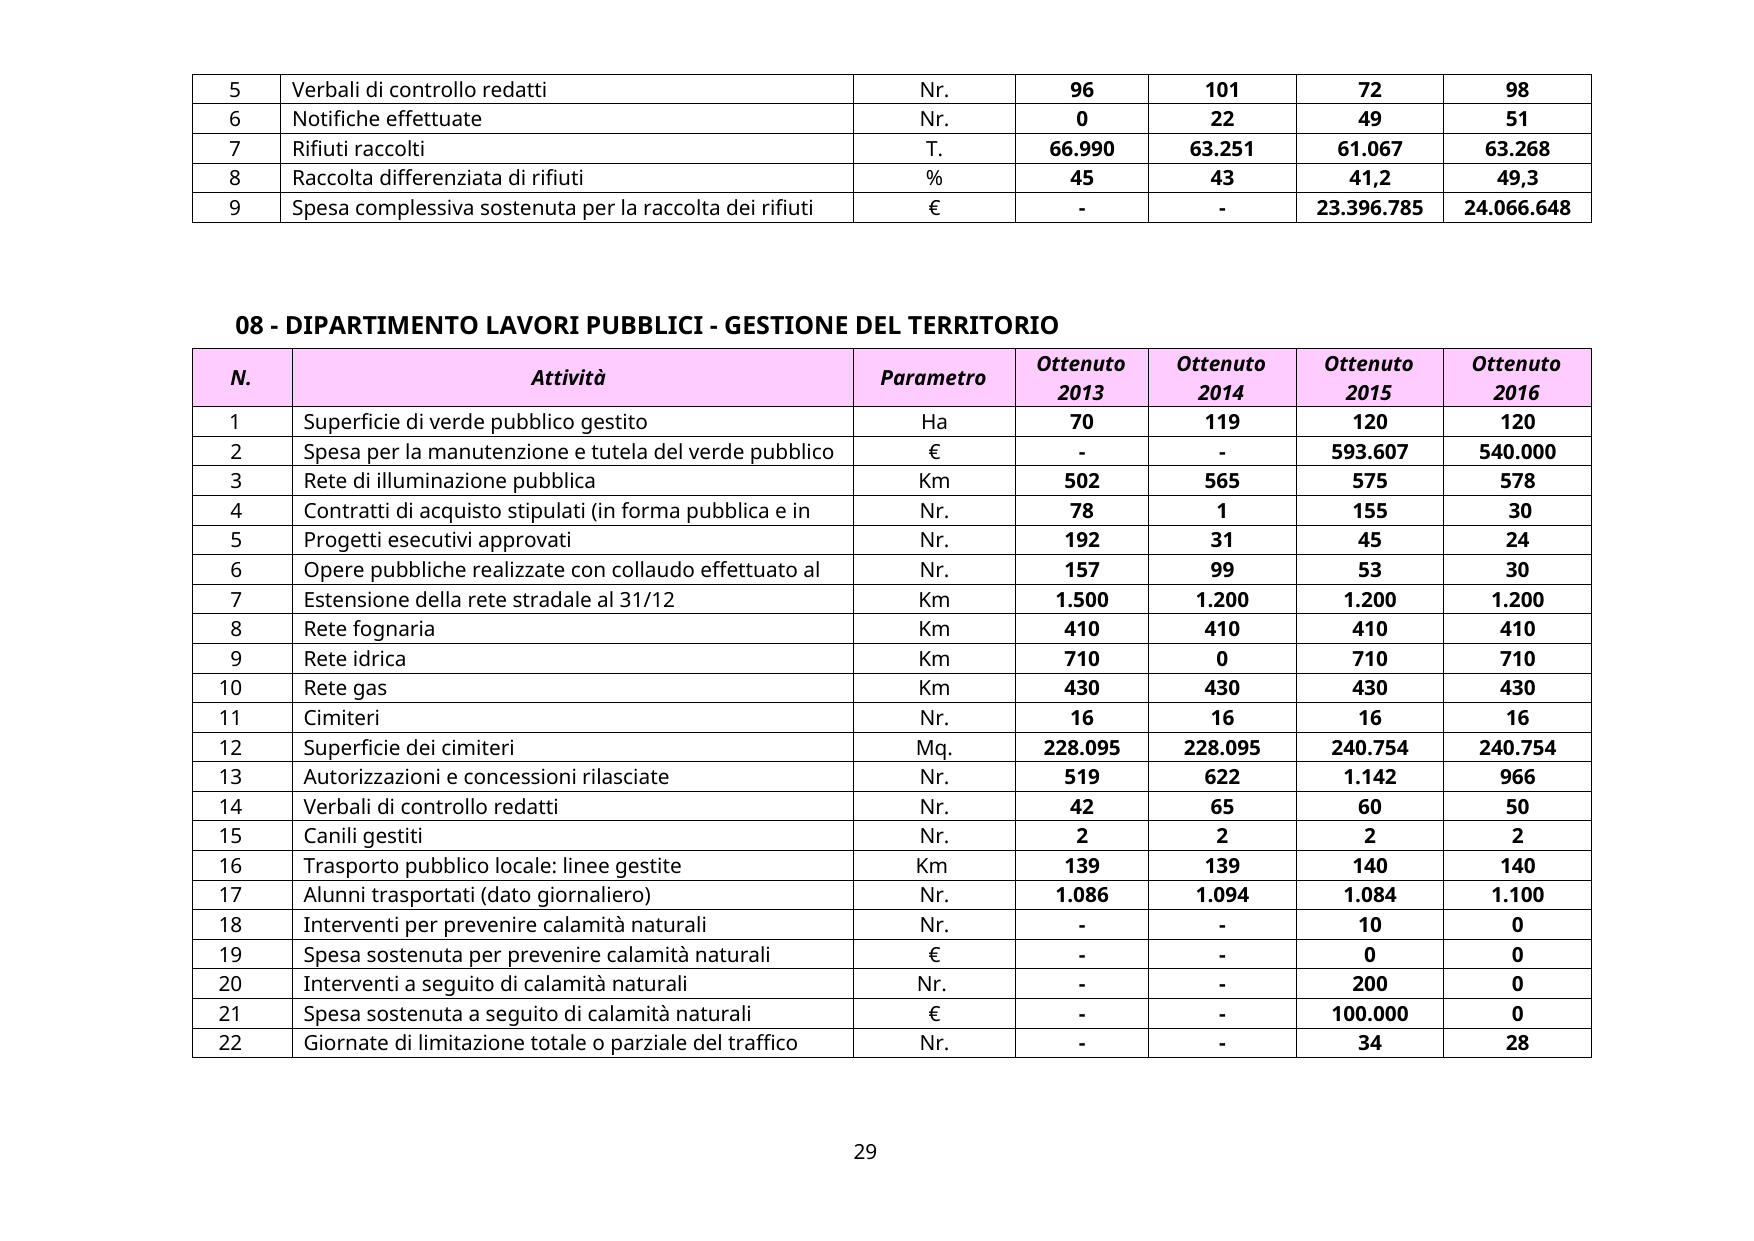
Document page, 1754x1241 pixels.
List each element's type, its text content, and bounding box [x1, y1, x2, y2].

table_cell Nr. [854, 1029, 1015, 1057]
table_cell [193, 437, 292, 465]
table_cell Km [854, 644, 1015, 672]
table_cell 430 [1016, 674, 1148, 702]
table_cell Superficie di verde pubblico gestito [293, 407, 853, 436]
table_cell Nr. [854, 969, 1015, 998]
table_cell Interventi a seguito di calamità naturali [293, 969, 853, 998]
table_cell 575 [1297, 466, 1443, 495]
table_cell 2 [1016, 821, 1148, 850]
table_cell [193, 733, 292, 761]
table_cell Rifiuti raccolti [281, 134, 853, 162]
table_cell 430 [1149, 674, 1296, 702]
table_cell 96 [1016, 75, 1148, 103]
table_cell Verbali di controllo redatti [281, 75, 853, 103]
table_cell 519 [1016, 762, 1148, 791]
table_cell [193, 526, 292, 554]
table_cell 100.000 [1297, 999, 1443, 1027]
table_cell Raccolta differenziata di rifiuti [281, 164, 853, 192]
table_cell Mq. [854, 733, 1015, 761]
table_cell - [1149, 437, 1296, 465]
table_cell 1.500 [1016, 585, 1148, 613]
table_cell 70 [1016, 407, 1148, 436]
table_cell Nr. [854, 75, 1015, 103]
table_cell 1.200 [1297, 585, 1443, 613]
table_cell - [1149, 969, 1296, 998]
table_cell [193, 1029, 292, 1057]
table_cell 49 [1297, 104, 1443, 133]
table_cell 192 [1016, 526, 1148, 554]
table_cell Rete di illuminazione pubblica [293, 466, 853, 495]
table_cell [193, 969, 292, 998]
table_cell 578 [1444, 466, 1591, 495]
table_cell 593.607 [1297, 437, 1443, 465]
table_cell 200 [1297, 969, 1443, 998]
table_cell 502 [1016, 466, 1148, 495]
table_cell [193, 193, 280, 222]
table_cell Spesa sostenuta per prevenire calamità naturali [293, 940, 853, 968]
table_cell - [1016, 940, 1148, 968]
table_cell Km [854, 585, 1015, 613]
table_cell Nr. [854, 821, 1015, 850]
table_cell - [1016, 910, 1148, 939]
table_cell - [1016, 437, 1148, 465]
table_cell Rete fognaria [293, 614, 853, 643]
table_cell € [854, 437, 1015, 465]
table_cell 61.067 [1297, 134, 1443, 162]
table_cell 65 [1149, 792, 1296, 820]
table_cell 78 [1016, 496, 1148, 524]
table_cell 45 [1016, 164, 1148, 192]
table_cell 622 [1149, 762, 1296, 791]
table_cell 16 [1149, 703, 1296, 732]
table_cell Spesa sostenuta a seguito di calamità naturali [293, 999, 853, 1027]
table_cell 63.268 [1444, 134, 1591, 162]
table_cell 410 [1444, 614, 1591, 643]
table_cell Ha [854, 407, 1015, 436]
table_cell Rete gas [293, 674, 853, 702]
table_cell 410 [1297, 614, 1443, 643]
table_cell 45 [1297, 526, 1443, 554]
table_cell Giornate di limitazione totale o parziale del traffico [293, 1029, 853, 1057]
table_cell 53 [1297, 555, 1443, 584]
table_cell 966 [1444, 762, 1591, 791]
table_cell Nr. [854, 703, 1015, 732]
table_cell 2 [1149, 821, 1296, 850]
table_cell 98 [1444, 75, 1591, 103]
table_cell Verbali di controllo redatti [293, 792, 853, 820]
table_cell - [1016, 969, 1148, 998]
table_cell 710 [1297, 644, 1443, 672]
table_cell 1.200 [1149, 585, 1296, 613]
table_cell 60 [1297, 792, 1443, 820]
table_cell 72 [1297, 75, 1443, 103]
table_cell € [854, 193, 1015, 222]
table_cell Contratti di acquisto stipulati (in forma pubblica e in altre forme) [293, 496, 853, 524]
table_cell [193, 703, 292, 732]
table_cell 1.142 [1297, 762, 1443, 791]
table_cell 1.084 [1297, 881, 1443, 909]
table_cell Opere pubbliche realizzate con collaudo effettuato al 31/12 [293, 555, 853, 584]
table_cell 1.086 [1016, 881, 1148, 909]
table_cell 120 [1297, 407, 1443, 436]
table_cell Km [854, 851, 1015, 879]
table_cell [193, 762, 292, 791]
table_header Ottenuto 2014 [1149, 349, 1296, 406]
table_cell 30 [1444, 496, 1591, 524]
table_cell 710 [1016, 644, 1148, 672]
table_cell % [854, 164, 1015, 192]
table_cell Nr. [854, 496, 1015, 524]
table_cell Rete idrica [293, 644, 853, 672]
table_cell - [1149, 999, 1296, 1027]
table_cell 0 [1297, 940, 1443, 968]
table_cell [193, 585, 292, 613]
table_cell 430 [1297, 674, 1443, 702]
table_cell [193, 164, 280, 192]
table_cell 2 [1444, 821, 1591, 850]
table_cell 119 [1149, 407, 1296, 436]
table_cell 240.754 [1297, 733, 1443, 761]
table_header Parametro [854, 349, 1015, 406]
table_cell 139 [1016, 851, 1148, 879]
table_cell Estensione della rete stradale al 31/12 [293, 585, 853, 613]
table_cell - [1149, 910, 1296, 939]
table_cell 51 [1444, 104, 1591, 133]
table_cell [193, 104, 280, 133]
table_cell 120 [1444, 407, 1591, 436]
table_cell 157 [1016, 555, 1148, 584]
table_cell [193, 555, 292, 584]
table_cell 66.990 [1016, 134, 1148, 162]
table_cell T. [854, 134, 1015, 162]
table_header Attività [293, 349, 853, 406]
table_cell 228.095 [1016, 733, 1148, 761]
table_cell 410 [1149, 614, 1296, 643]
table_cell Canili gestiti [293, 821, 853, 850]
table_cell 49,3 [1444, 164, 1591, 192]
table_cell Superficie dei cimiteri [293, 733, 853, 761]
table_cell € [854, 999, 1015, 1027]
table_cell Nr. [854, 104, 1015, 133]
table_cell [193, 496, 292, 524]
table_cell Nr. [854, 792, 1015, 820]
table_cell [193, 851, 292, 879]
table_cell [193, 75, 280, 103]
table_cell Nr. [854, 526, 1015, 554]
table_cell 16 [1297, 703, 1443, 732]
table_cell Nr. [854, 555, 1015, 584]
table_cell 16 [1016, 703, 1148, 732]
table_cell 0 [1149, 644, 1296, 672]
table_cell € [854, 940, 1015, 968]
table_cell [193, 910, 292, 939]
table_cell 99 [1149, 555, 1296, 584]
table_cell 31 [1149, 526, 1296, 554]
table_cell 24.066.648 [1444, 193, 1591, 222]
table_cell 41,2 [1297, 164, 1443, 192]
table_cell 43 [1149, 164, 1296, 192]
table_cell [193, 792, 292, 820]
table_cell 50 [1444, 792, 1591, 820]
table_cell Notifiche effettuate [281, 104, 853, 133]
table_header Ottenuto 2016 [1444, 349, 1591, 406]
table_cell 155 [1297, 496, 1443, 524]
table_cell Nr. [854, 762, 1015, 791]
table_cell 1.200 [1444, 585, 1591, 613]
table_cell 101 [1149, 75, 1296, 103]
table_cell 42 [1016, 792, 1148, 820]
table_cell 228.095 [1149, 733, 1296, 761]
table_cell [193, 614, 292, 643]
table_cell - [1016, 1029, 1148, 1057]
table_cell [193, 674, 292, 702]
table_cell 22 [1149, 104, 1296, 133]
table_cell Spesa per la manutenzione e tutela del verde pubblico [293, 437, 853, 465]
table_cell Trasporto pubblico locale: linee gestite [293, 851, 853, 879]
table_cell [193, 407, 292, 436]
table_cell 63.251 [1149, 134, 1296, 162]
table_cell 710 [1444, 644, 1591, 672]
table_header N. [193, 349, 292, 406]
table_cell 0 [1016, 104, 1148, 133]
text 08 - DIPARTIMENTO LAVORI PUBBLICI - GESTIONE DEL TERRITORIO [185, 308, 1636, 342]
table_cell 240.754 [1444, 733, 1591, 761]
table_cell 0 [1444, 940, 1591, 968]
table_cell 1.094 [1149, 881, 1296, 909]
table_cell 0 [1444, 910, 1591, 939]
table_cell 565 [1149, 466, 1296, 495]
table_cell [193, 134, 280, 162]
table_cell 10 [1297, 910, 1443, 939]
table_cell 0 [1444, 999, 1591, 1027]
table_cell - [1016, 999, 1148, 1027]
table_cell 140 [1297, 851, 1443, 879]
table_cell 540.000 [1444, 437, 1591, 465]
table_cell 34 [1297, 1029, 1443, 1057]
table_cell - [1016, 193, 1148, 222]
table_cell [193, 881, 292, 909]
table_cell Spesa complessiva sostenuta per la raccolta dei rifiuti [281, 193, 853, 222]
table_cell Alunni trasportati (dato giornaliero) [293, 881, 853, 909]
table_cell [193, 644, 292, 672]
table_cell Autorizzazioni e concessioni rilasciate [293, 762, 853, 791]
table_cell 23.396.785 [1297, 193, 1443, 222]
table_cell [193, 821, 292, 850]
table_cell 0 [1444, 969, 1591, 998]
table_cell 1 [1149, 496, 1296, 524]
table_header Ottenuto 2015 [1297, 349, 1443, 406]
table_cell 1.100 [1444, 881, 1591, 909]
table_cell 2 [1297, 821, 1443, 850]
table_cell Nr. [854, 881, 1015, 909]
table_cell 139 [1149, 851, 1296, 879]
table_cell Nr. [854, 910, 1015, 939]
table_header Ottenuto 2013 [1016, 349, 1148, 406]
table_cell 16 [1444, 703, 1591, 732]
table_cell 410 [1016, 614, 1148, 643]
table_cell Progetti esecutivi approvati [293, 526, 853, 554]
table_cell [193, 999, 292, 1027]
table_cell 24 [1444, 526, 1591, 554]
table_cell - [1149, 940, 1296, 968]
table_cell 430 [1444, 674, 1591, 702]
table_cell Km [854, 614, 1015, 643]
table_cell Interventi per prevenire calamità naturali [293, 910, 853, 939]
table_cell Cimiteri [293, 703, 853, 732]
table_cell Km [854, 466, 1015, 495]
table_cell 28 [1444, 1029, 1591, 1057]
table_cell [193, 466, 292, 495]
table_cell - [1149, 193, 1296, 222]
table_cell - [1149, 1029, 1296, 1057]
table_cell [193, 940, 292, 968]
table_cell Km [854, 674, 1015, 702]
table_cell 140 [1444, 851, 1591, 879]
table_cell 30 [1444, 555, 1591, 584]
